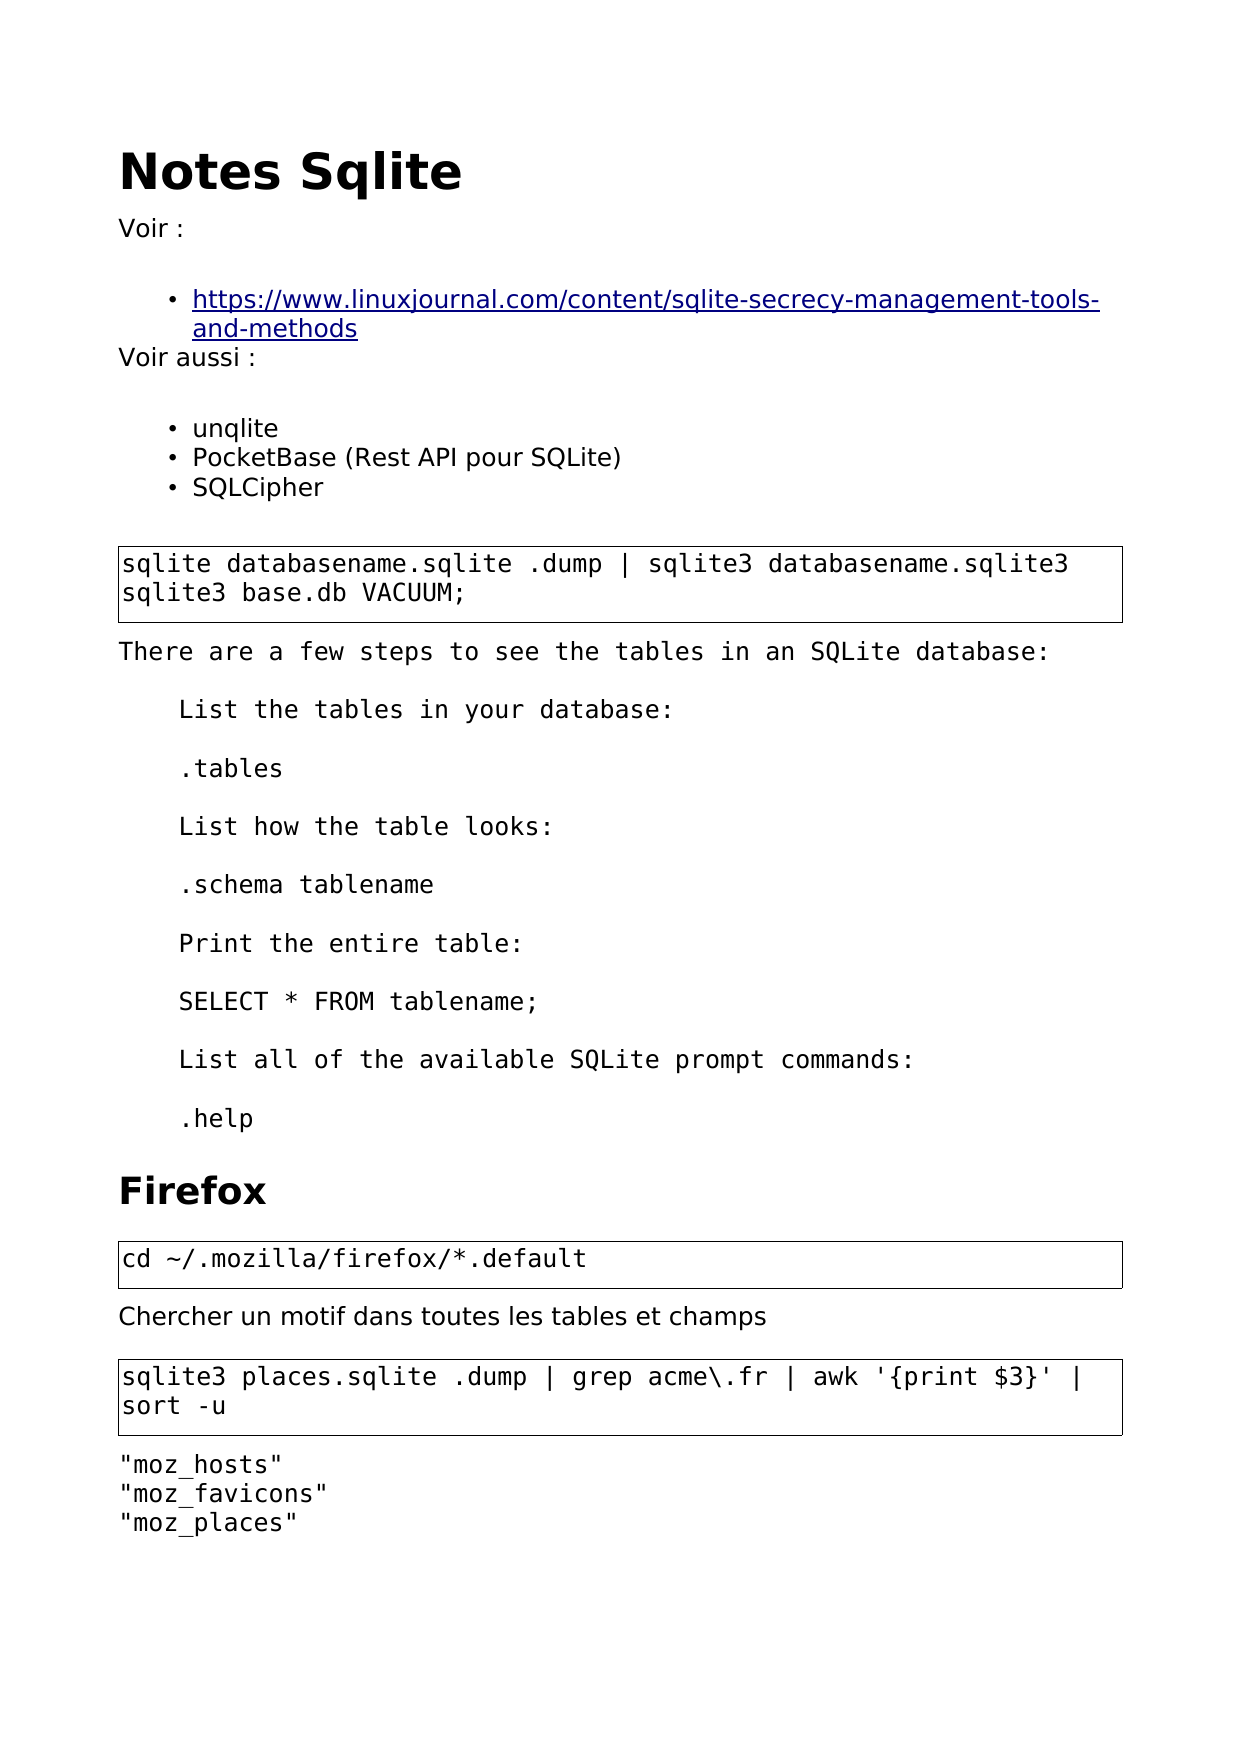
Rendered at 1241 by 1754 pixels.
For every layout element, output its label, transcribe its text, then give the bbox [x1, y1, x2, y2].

subtitle Notes Sqlite [118, 143, 1122, 201]
table_header sqlite3 places.sqlite .dump | grep acme\.fr | awk '{print $3}' | sort -u [119, 1360, 1122, 1435]
list PocketBase (Rest API pour SQLite) [177, 444, 1122, 473]
text Voir : [118, 214, 1122, 243]
text There are a few steps to see the tables in an SQLite database: List the tables in your database: .tables List how the table looks: .schema tablename Print the entire table: SELECT * FROM tablename; List all of the available SQLite prompt commands: .help [118, 637, 1122, 1133]
table_header sqlite databasename.sqlite .dump | sqlite3 databasename.sqlite3 sqlite3 base.db VACUUM; [119, 547, 1122, 622]
table_header cd ~/.mozilla/firefox/*.default [119, 1242, 1122, 1288]
list SQLCipher [177, 473, 1122, 502]
text Chercher un motif dans toutes les tables et champs [118, 1302, 1122, 1332]
list unqlite [177, 414, 1122, 444]
text Voir aussi : [118, 343, 1122, 372]
list https://www.linuxjournal.com/content/sqlite-secrecy-management-tools-and-methods [177, 285, 1122, 343]
text "moz_hosts" "moz_favicons" "moz_places" [118, 1450, 1122, 1537]
subtitle Firefox [118, 1170, 1122, 1213]
